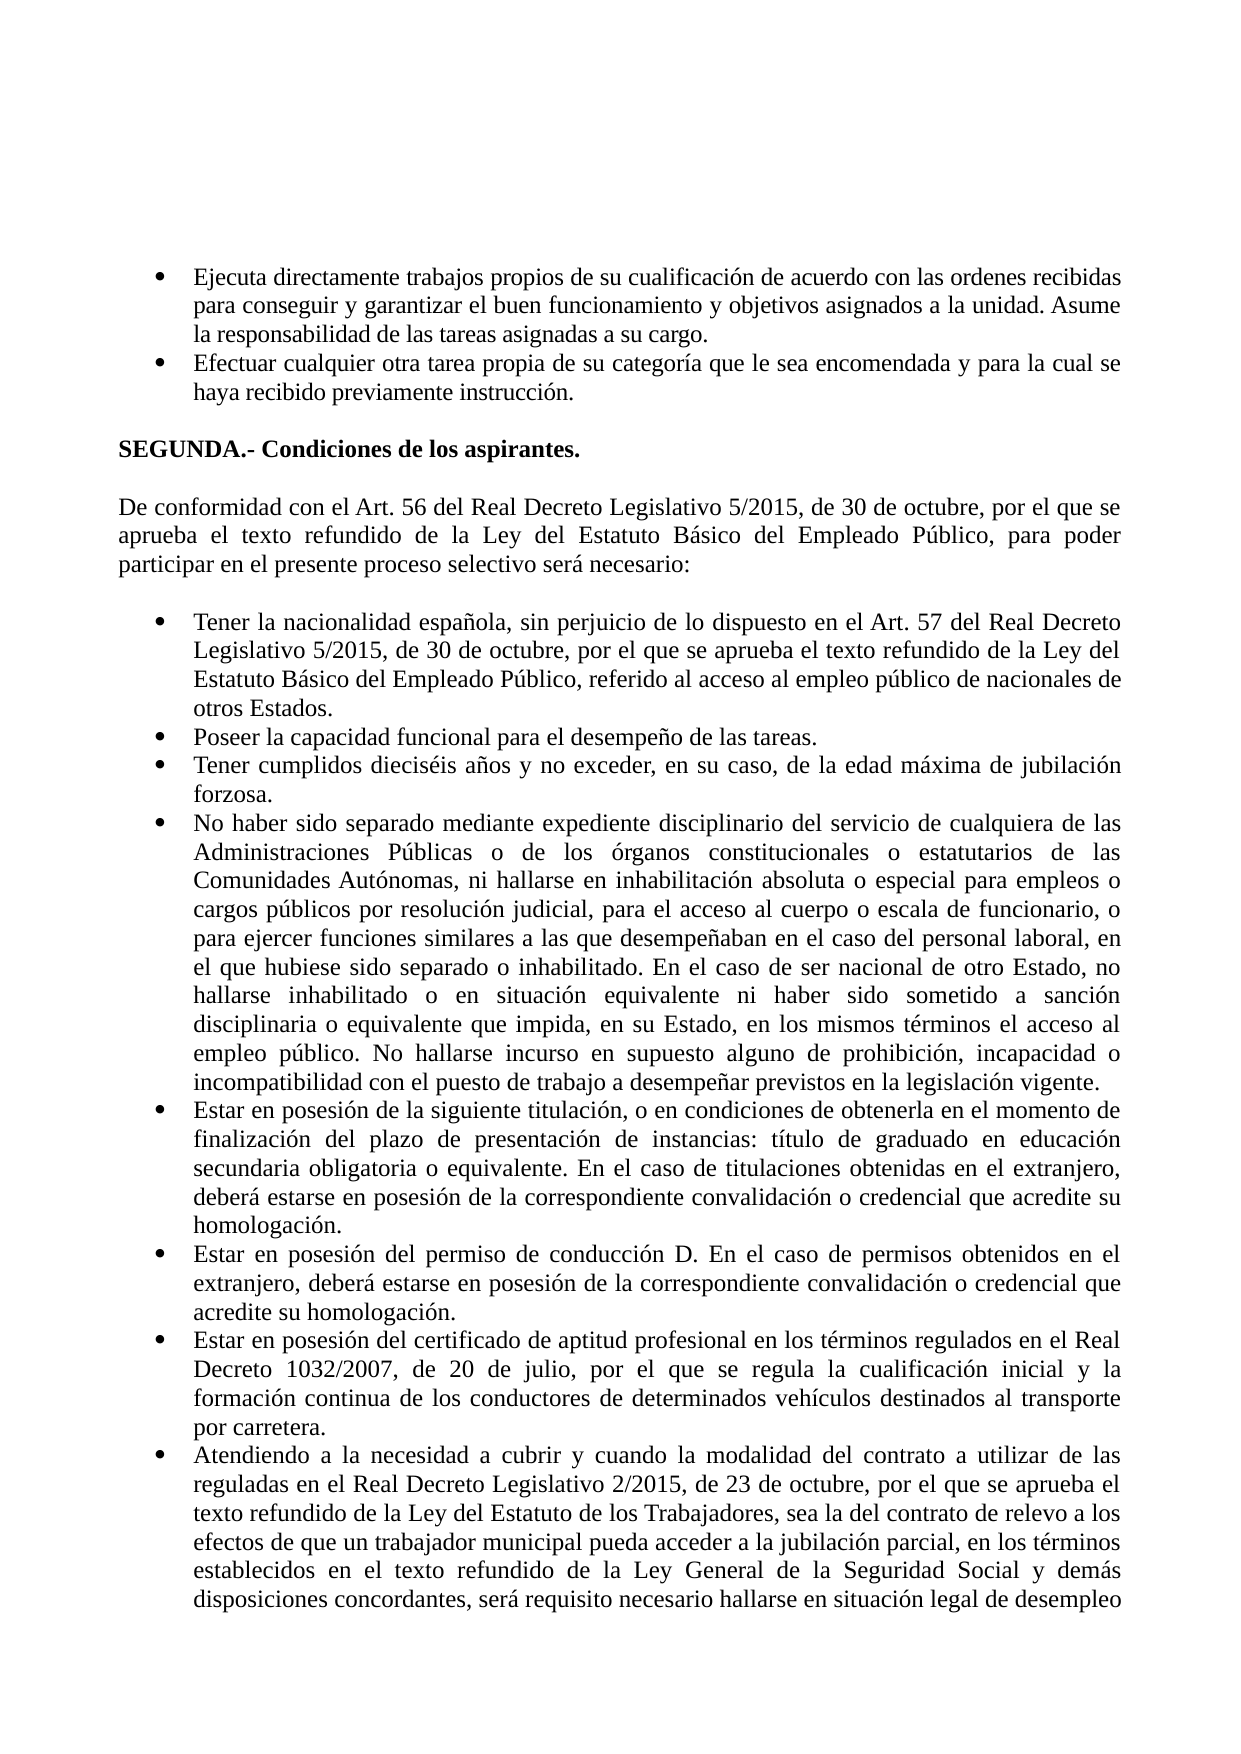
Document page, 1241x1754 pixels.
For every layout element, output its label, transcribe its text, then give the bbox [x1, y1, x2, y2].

list Estar en posesión del permiso de conducción D. En el caso de permisos obtenidos en el extranjero, deberá estarse en posesión de la correspondiente convalidación o credencial que acredite su homologación. [156, 1239, 1122, 1326]
list Estar en posesión del certificado de aptitud profesional en los términos regulados en el Real Decreto 1032/2007, de 20 de julio, por el que se regula la cualificación inicial y la formación continua de los conductores de determinados vehículos destinados al transporte por carretera. [156, 1326, 1122, 1441]
list Efectuar cualquier otra tarea propia de su categoría que le sea encomendada y para la cual se haya recibido previamente instrucción. [156, 348, 1122, 406]
list Estar en posesión de la siguiente titulación, o en condiciones de obtenerla en el momento de finalización del plazo de presentación de instancias: título de graduado en educación secundaria obligatoria o equivalente. En el caso de titulaciones obtenidas en el extranjero, deberá estarse en posesión de la correspondiente convalidación o credencial que acredite su homologación. [156, 1096, 1122, 1239]
list Tener la nacionalidad española, sin perjuicio de lo dispuesto en el Art. 57 del Real Decreto Legislativo 5/2015, de 30 de octubre, por el que se aprueba el texto refundido de la Ley del Estatuto Básico del Empleado Público, referido al acceso al empleo público de nacionales de otros Estados. [156, 607, 1122, 722]
list Tener cumplidos dieciséis años y no exceder, en su caso, de la edad máxima de jubilación forzosa. [156, 751, 1122, 808]
list Atendiendo a la necesidad a cubrir y cuando la modalidad del contrato a utilizar de las reguladas en el Real Decreto Legislativo 2/2015, de 23 de octubre, por el que se aprueba el texto refundido de la Ley del Estatuto de los Trabajadores, sea la del contrato de relevo a los efectos de que un trabajador municipal pueda acceder a la jubilación parcial, en los términos establecidos en el texto refundido de la Ley General de la Seguridad Social y demás disposiciones concordantes, será requisito necesario hallarse en situación legal de desempleo [156, 1441, 1122, 1613]
list Poseer la capacidad funcional para el desempeño de las tareas. [156, 722, 1122, 751]
text SEGUNDA.- Condiciones de los aspirantes. [118, 434, 1122, 463]
text De conformidad con el Art. 56 del Real Decreto Legislativo 5/2015, de 30 de octubre, por el que se aprueba el texto refundido de la Ley del Estatuto Básico del Empleado Público, para poder participar en el presente proceso selectivo será necesario: [118, 492, 1122, 578]
list No haber sido separado mediante expediente disciplinario del servicio de cualquiera de las Administraciones Públicas o de los órganos constitucionales o estatutarios de las Comunidades Autónomas, ni hallarse en inhabilitación absoluta o especial para empleos o cargos públicos por resolución judicial, para el acceso al cuerpo o escala de funcionario, o para ejercer funciones similares a las que desempeñaban en el caso del personal laboral, en el que hubiese sido separado o inhabilitado. En el caso de ser nacional de otro Estado, no hallarse inhabilitado o en situación equivalente ni haber sido sometido a sanción disciplinaria o equivalente que impida, en su Estado, en los mismos términos el acceso al empleo público. No hallarse incurso en supuesto alguno de prohibición, incapacidad o incompatibilidad con el puesto de trabajo a desempeñar previstos en la legislación vigente. [156, 808, 1122, 1096]
list Ejecuta directamente trabajos propios de su cualificación de acuerdo con las ordenes recibidas para conseguir y garantizar el buen funcionamiento y objetivos asignados a la unidad. Asume la responsabilidad de las tareas asignadas a su cargo. [156, 262, 1122, 348]
